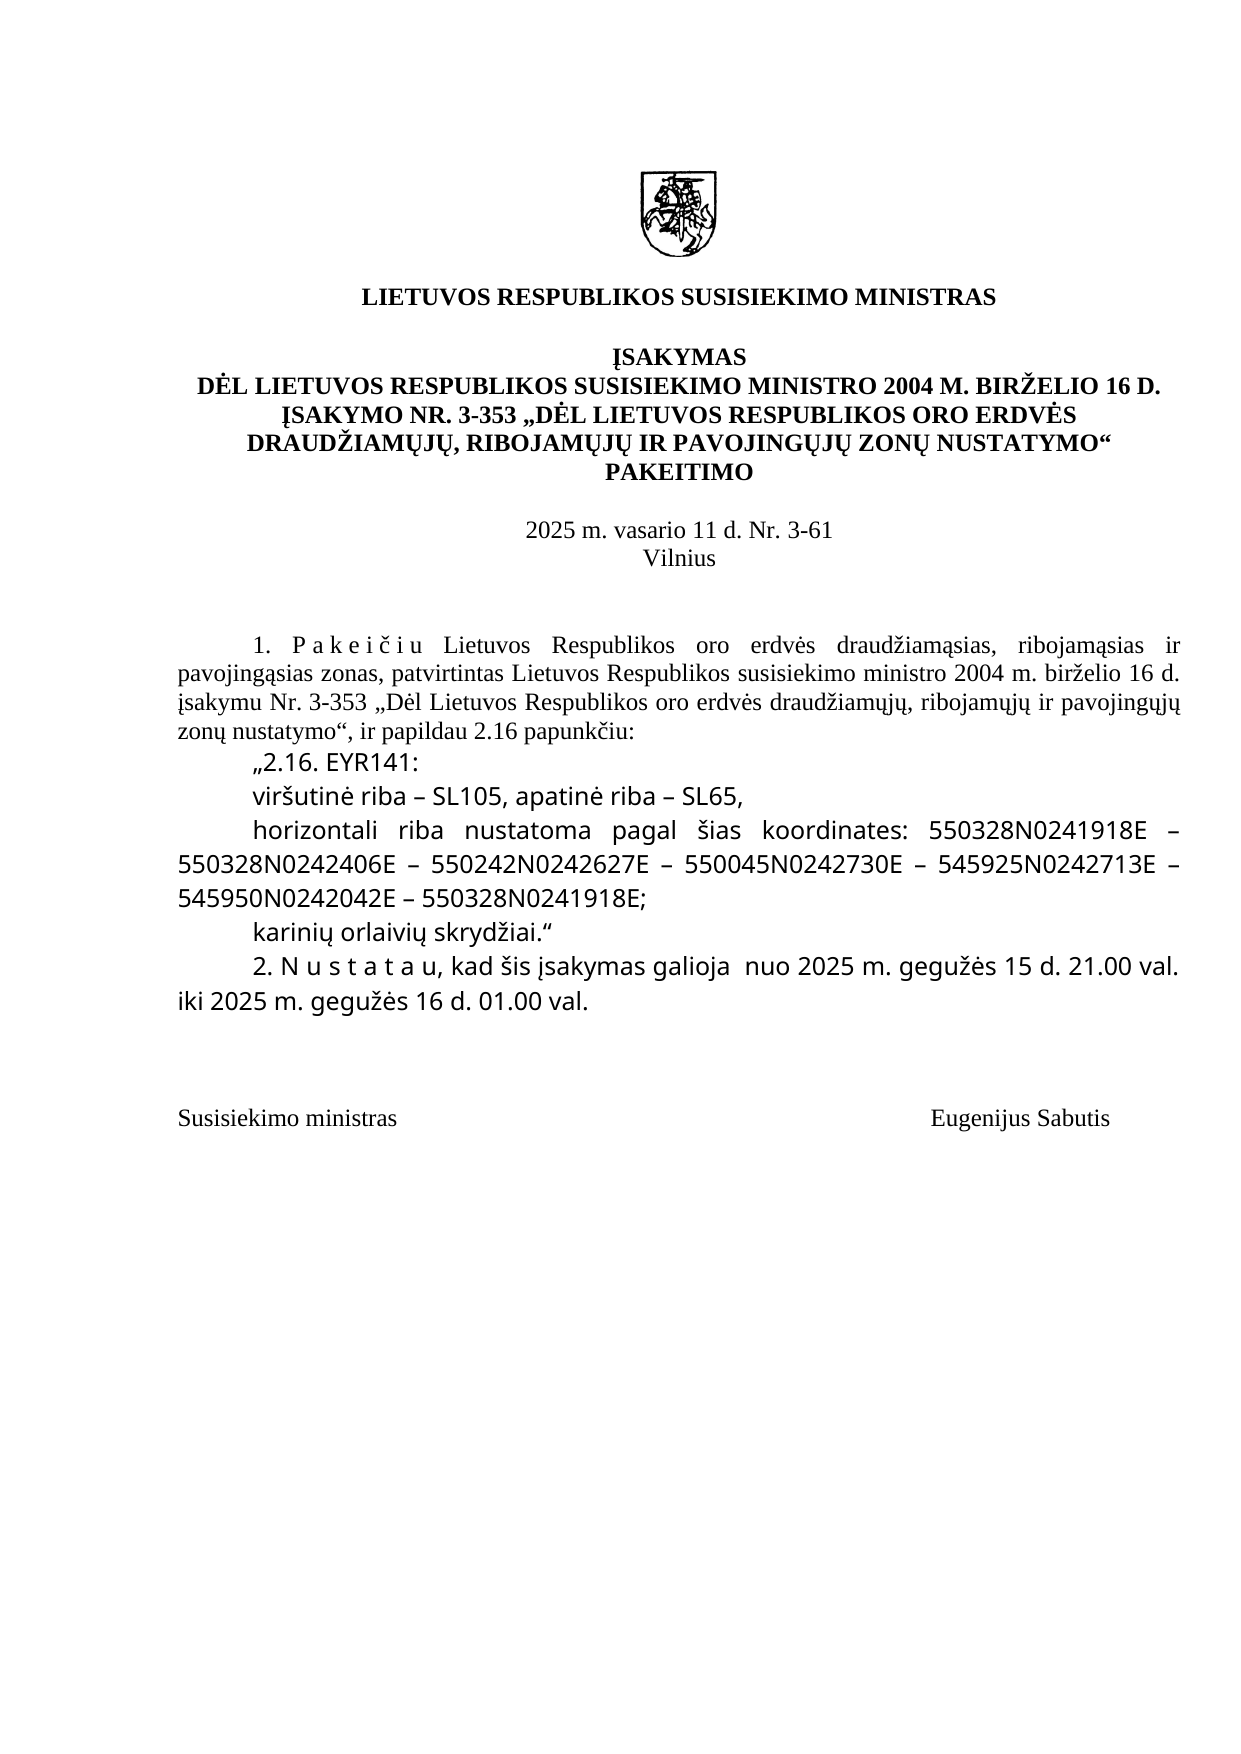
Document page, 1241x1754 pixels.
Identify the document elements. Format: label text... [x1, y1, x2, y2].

text Susisiekimo ministras Eugenijus Sabutis [177, 1103, 1181, 1132]
text viršutinė riba – SL105, apatinė riba – SL65, [177, 779, 1181, 813]
text LIETUVOS RESPUBLIKOS SUSISIEKIMO MINISTRAS [177, 282, 1181, 311]
text ĮSAKYMAS [177, 342, 1181, 371]
text „2.16. EYR141: [177, 745, 1181, 779]
text 1. P a k e i č i u Lietuvos Respublikos oro erdvės draudžiamąsias, ribojamąsias ir pavojingąsias zonas, patvirtintas Lietuvos Respublikos susisiekimo ministro 2004 m. birželio 16 d. įsakymu Nr. 3-353 „Dėl Lietuvos Respublikos oro erdvės draudžiamųjų, ribojamųjų ir pavojingųjų zonų nustatymo“, ir papildau 2.16 papunkčiu: [177, 630, 1181, 745]
text Vilnius [177, 543, 1181, 572]
text karinių orlaivių skrydžiai.“ [177, 915, 1181, 949]
text DĖL LIETUVOS RESPUBLIKOS SUSISIEKIMO MINISTRO 2004 M. BIRŽELIO 16 D. ĮSAKYMO NR. 3-353 „DĖL LIETUVOS RESPUBLIKOS ORO ERDVĖS DRAUDŽIAMŲJŲ, RIBOJAMŲJŲ IR PAVOJINGŲJŲ ZONŲ NUSTATYMO“ PAKEITIMO [177, 371, 1181, 486]
text horizontali riba nustatoma pagal šias koordinates: 550328N0241918E – 550328N0242406E – 550242N0242627E – 550045N0242730E – 545925N0242713E – 545950N0242042E – 550328N0241918E; [177, 813, 1181, 915]
text 2. N u s t a t a u, kad šis įsakymas galioja nuo 2025 m. gegužės 15 d. 21.00 val. iki 2025 m. gegužės 16 d. 01.00 val. [177, 949, 1181, 1017]
text 2025 m. vasario 11 d. Nr. 3-61 [177, 515, 1181, 543]
